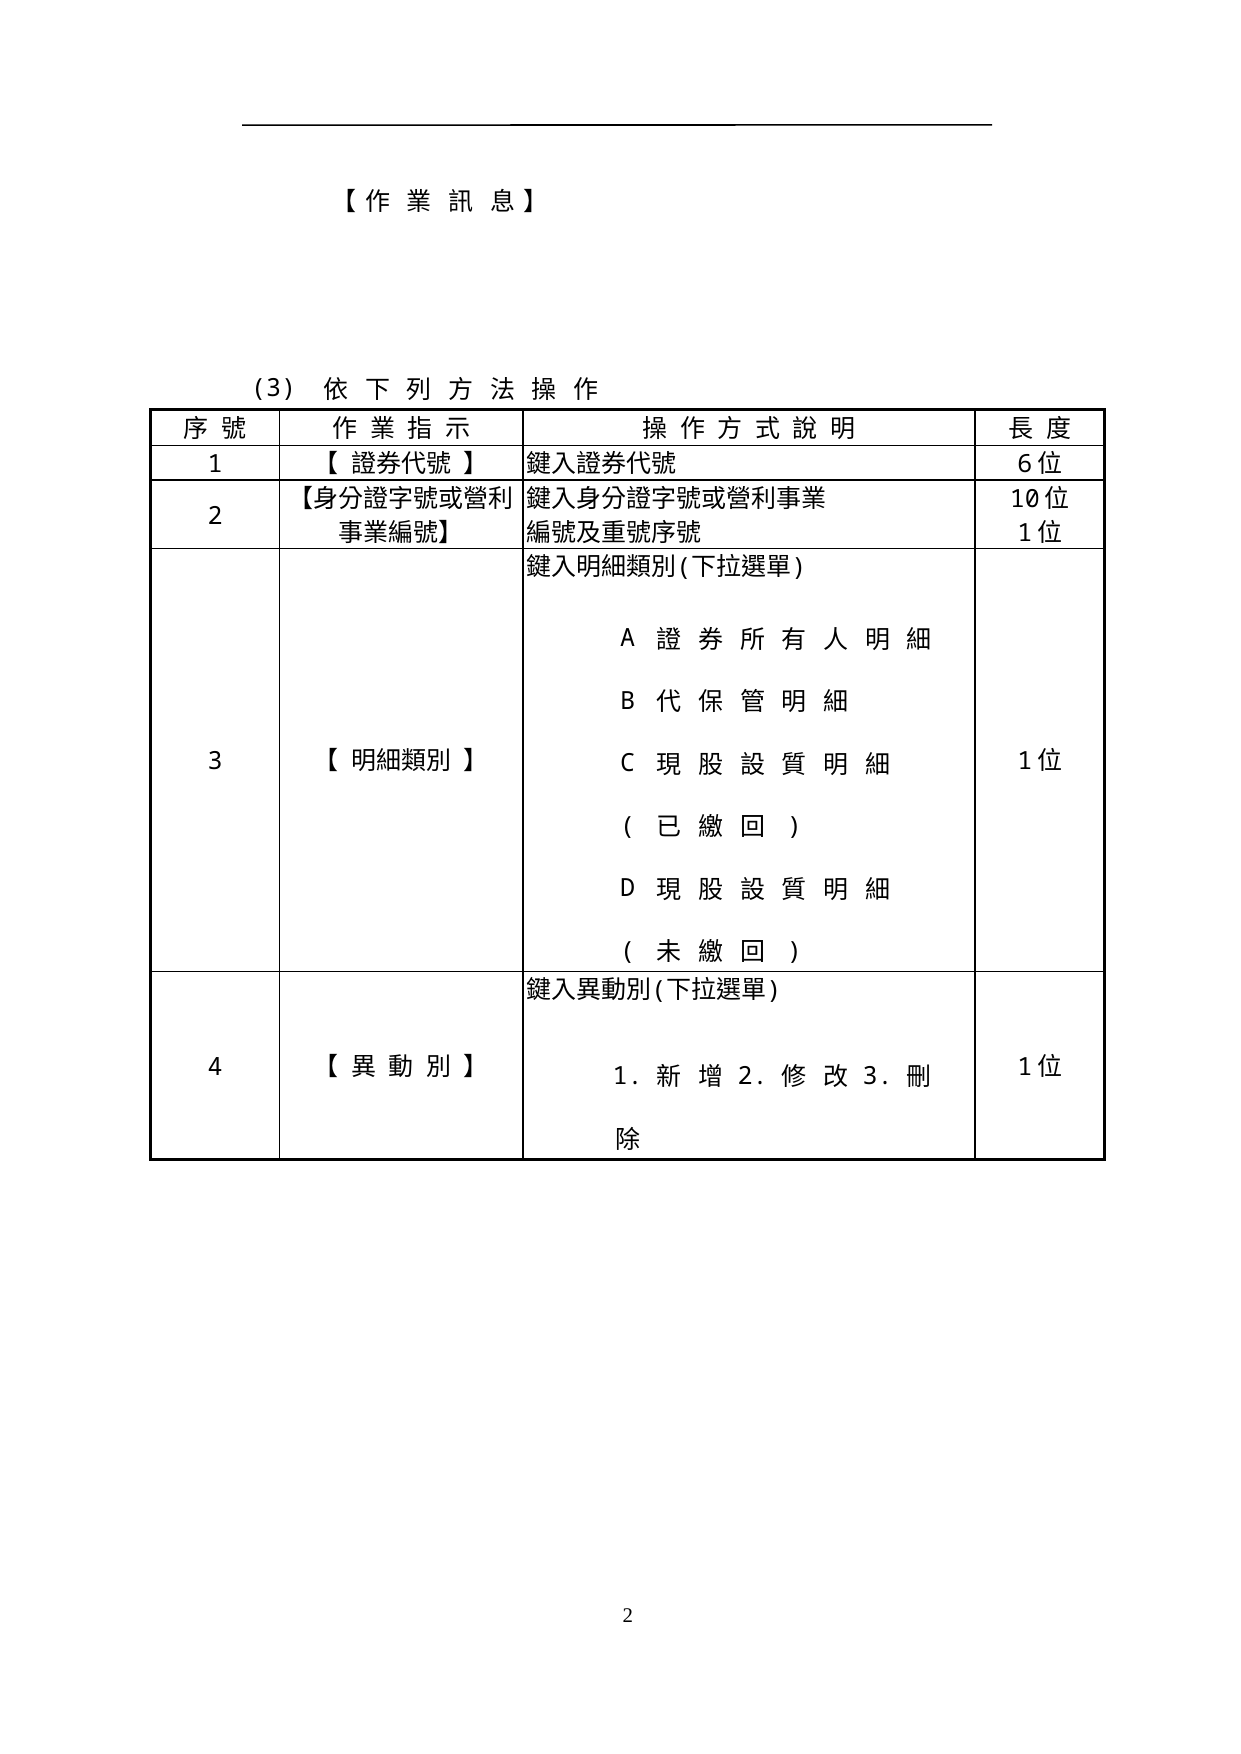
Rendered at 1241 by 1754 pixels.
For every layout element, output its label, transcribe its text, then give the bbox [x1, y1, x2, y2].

table_header 序 號 [152, 411, 279, 444]
table_cell 【 證券代號 】 [280, 446, 522, 479]
table_cell 1 [152, 446, 279, 479]
table_header 操 作 方 式 說 明 [524, 411, 974, 444]
table_cell 4 [152, 972, 279, 1158]
table_cell 10位 1位 [976, 481, 1103, 548]
table_cell 鍵入身分證字號或營利事業 編號及重號序號 [524, 481, 974, 548]
table_cell 【身分證字號或營利 事業編號】 [280, 481, 522, 548]
table_cell 鍵入異動別(下拉選單) 1.新增2.修改3.刪除 [524, 972, 974, 1158]
table_cell 2 [152, 481, 279, 548]
table_cell 鍵入明細類別(下拉選單) A證券所有人明細 B代保管明細 C現股設質明細(已繳回) D現股設質明細(未繳回) [524, 549, 974, 971]
table_header 作 業 指 示 [280, 411, 522, 444]
table_cell 【 異 動 別 】 [280, 972, 522, 1158]
table_cell 6位 [976, 446, 1103, 479]
text (3)依下列方法操作 [223, 346, 1107, 408]
table_cell 【 明細類別 】 [280, 549, 522, 971]
table_cell 1位 [976, 549, 1103, 971]
text 【作業訊息】 [148, 158, 1107, 221]
table_cell 1位 [976, 972, 1103, 1158]
table_cell 鍵入證券代號 [524, 446, 974, 479]
table_header 長 度 [976, 411, 1103, 444]
table_cell 3 [152, 549, 279, 971]
